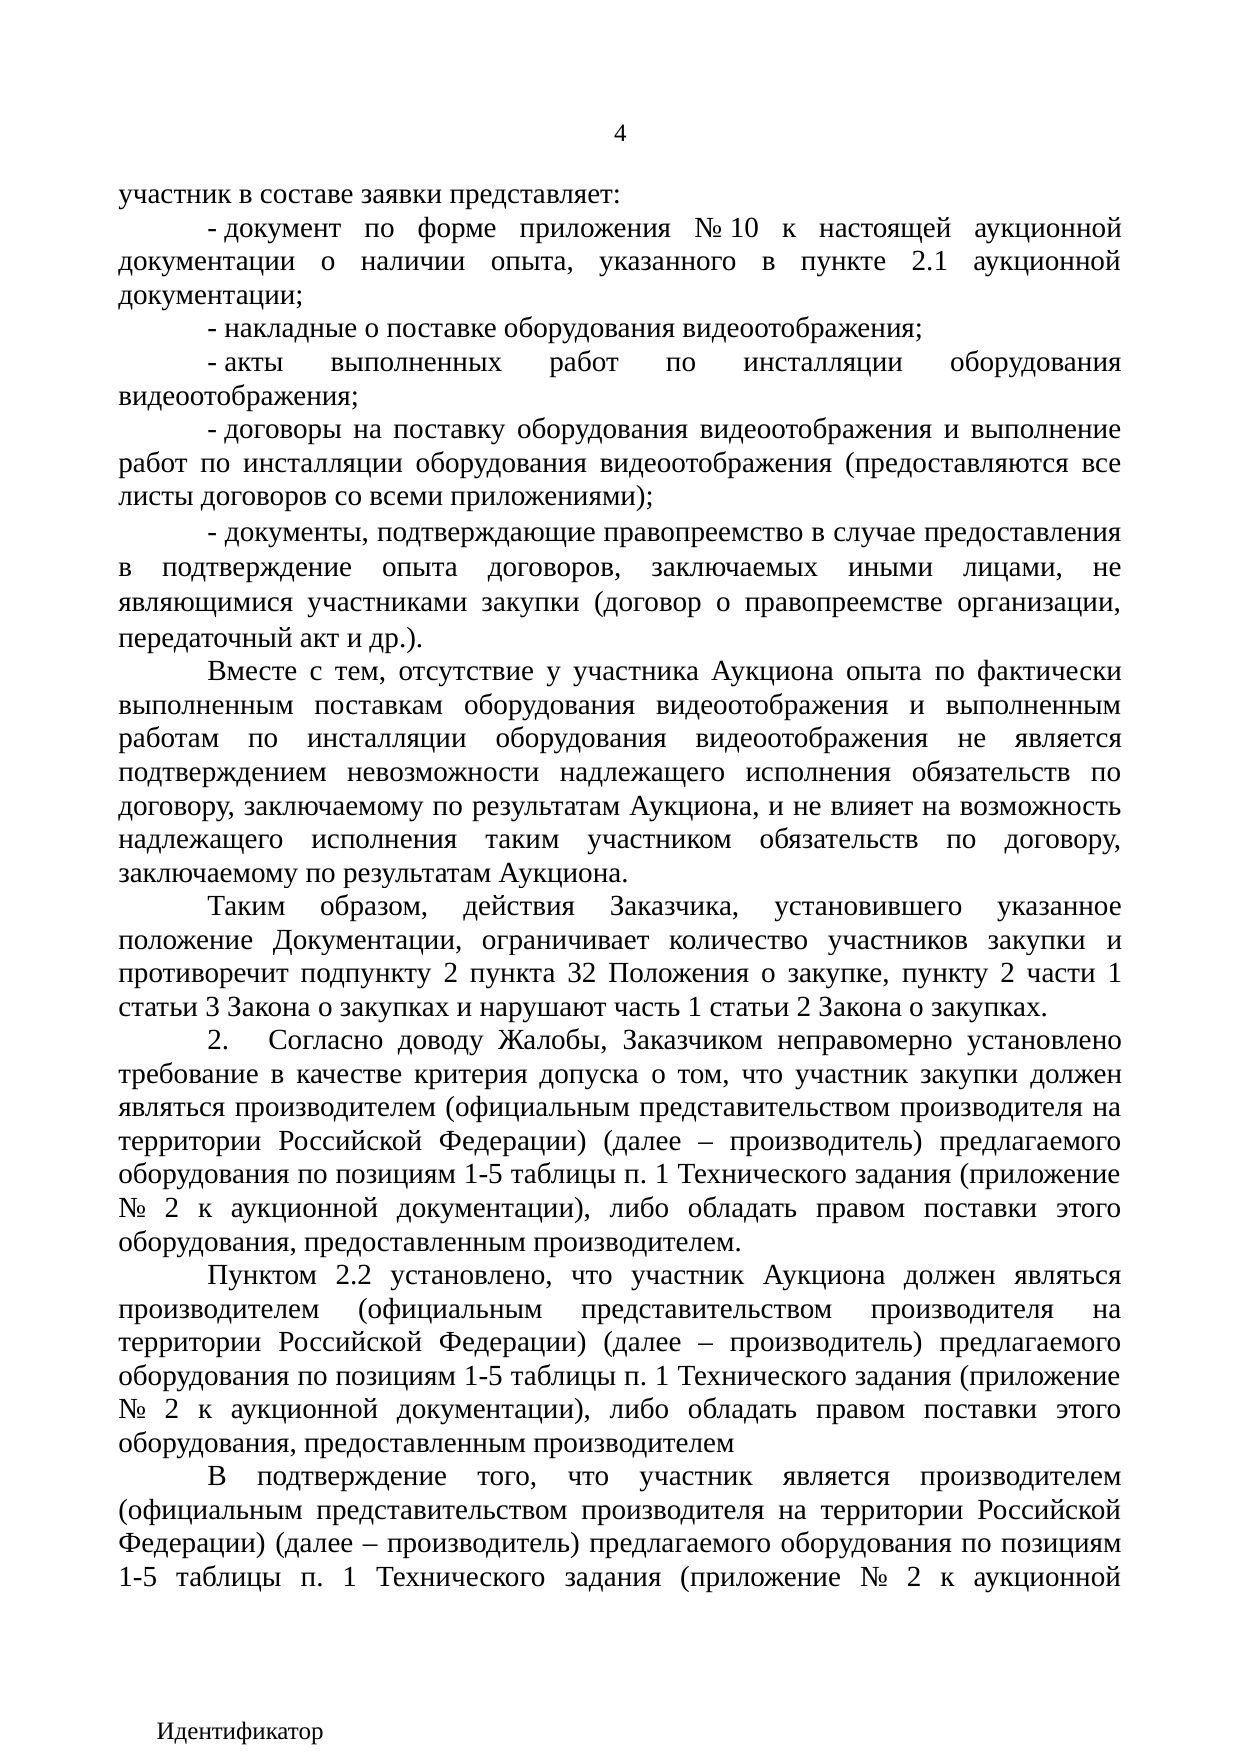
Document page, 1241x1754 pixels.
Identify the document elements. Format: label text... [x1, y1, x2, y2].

text Таким образом, действия Заказчика, установившего указанное положение Документации, ограничивает количество участников закупки и противоречит подпункту 2 пункта 32 Положения о закупке, пункту 2 части 1 статьи 3 Закона о закупках и нарушают часть 1 статьи 2 Закона о закупках. [118, 888, 1122, 1022]
text - договоры на поставку оборудования видеоотображения и выполнение работ по инсталляции оборудования видеоотображения (предоставляются все листы договоров со всеми приложениями); [118, 411, 1122, 512]
text - накладные о поставке оборудования видеоотображения; [118, 311, 1122, 344]
text Вместе с тем, отсутствие у участника Аукциона опыта по фактически выполненным поставкам оборудования видеоотображения и выполненным работам по инсталляции оборудования видеоотображения не является подтверждением невозможности надлежащего исполнения обязательств по договору, заключаемому по результатам Аукциона, и не влияет на возможность надлежащего исполнения таким участником обязательств по договору, заключаемому по результатам Аукциона. [118, 653, 1122, 888]
text Пунктом 2.2 установлено, что участник Аукциона должен являться производителем (официальным представительством производителя на территории Российской Федерации) (далее – производитель) предлагаемого оборудования по позициям 1-5 таблицы п. 1 Технического задания (приложение № 2 к аукционной документации), либо обладать правом поставки этого оборудования, предоставленным производителем [118, 1257, 1122, 1458]
list Согласно доводу Жалобы, Заказчиком неправомерно установлено требование в качестве критерия допуска о том, что участник закупки должен являться производителем (официальным представительством производителя на территории Российской Федерации) (далее – производитель) предлагаемого оборудования по позициям 1-5 таблицы п. 1 Технического задания (приложение № 2 к аукционной документации), либо обладать правом поставки этого оборудования, предоставленным производителем. [118, 1022, 1122, 1257]
text В подтверждение того, что участник является производителем (официальным представительством производителя на территории Российской Федерации) (далее – производитель) предлагаемого оборудования по позициям 1-5 таблицы п. 1 Технического задания (приложение № 2 к аукционной [118, 1458, 1122, 1593]
text - документ по форме приложения № 10 к настоящей аукционной документации о наличии опыта, указанного в пункте 2.1 аукционной документации; [118, 210, 1122, 311]
text участник в составе заявки представляет: [118, 176, 1122, 210]
text - акты выполненных работ по инсталляции оборудования видеоотображения; [118, 344, 1122, 411]
text - документы, подтверждающие правопреемство в случае предоставления в подтверждение опыта договоров, заключаемых иными лицами, не являющимися участниками закупки (договор о правопреемстве организации, передаточный акт и др.). [118, 512, 1122, 653]
